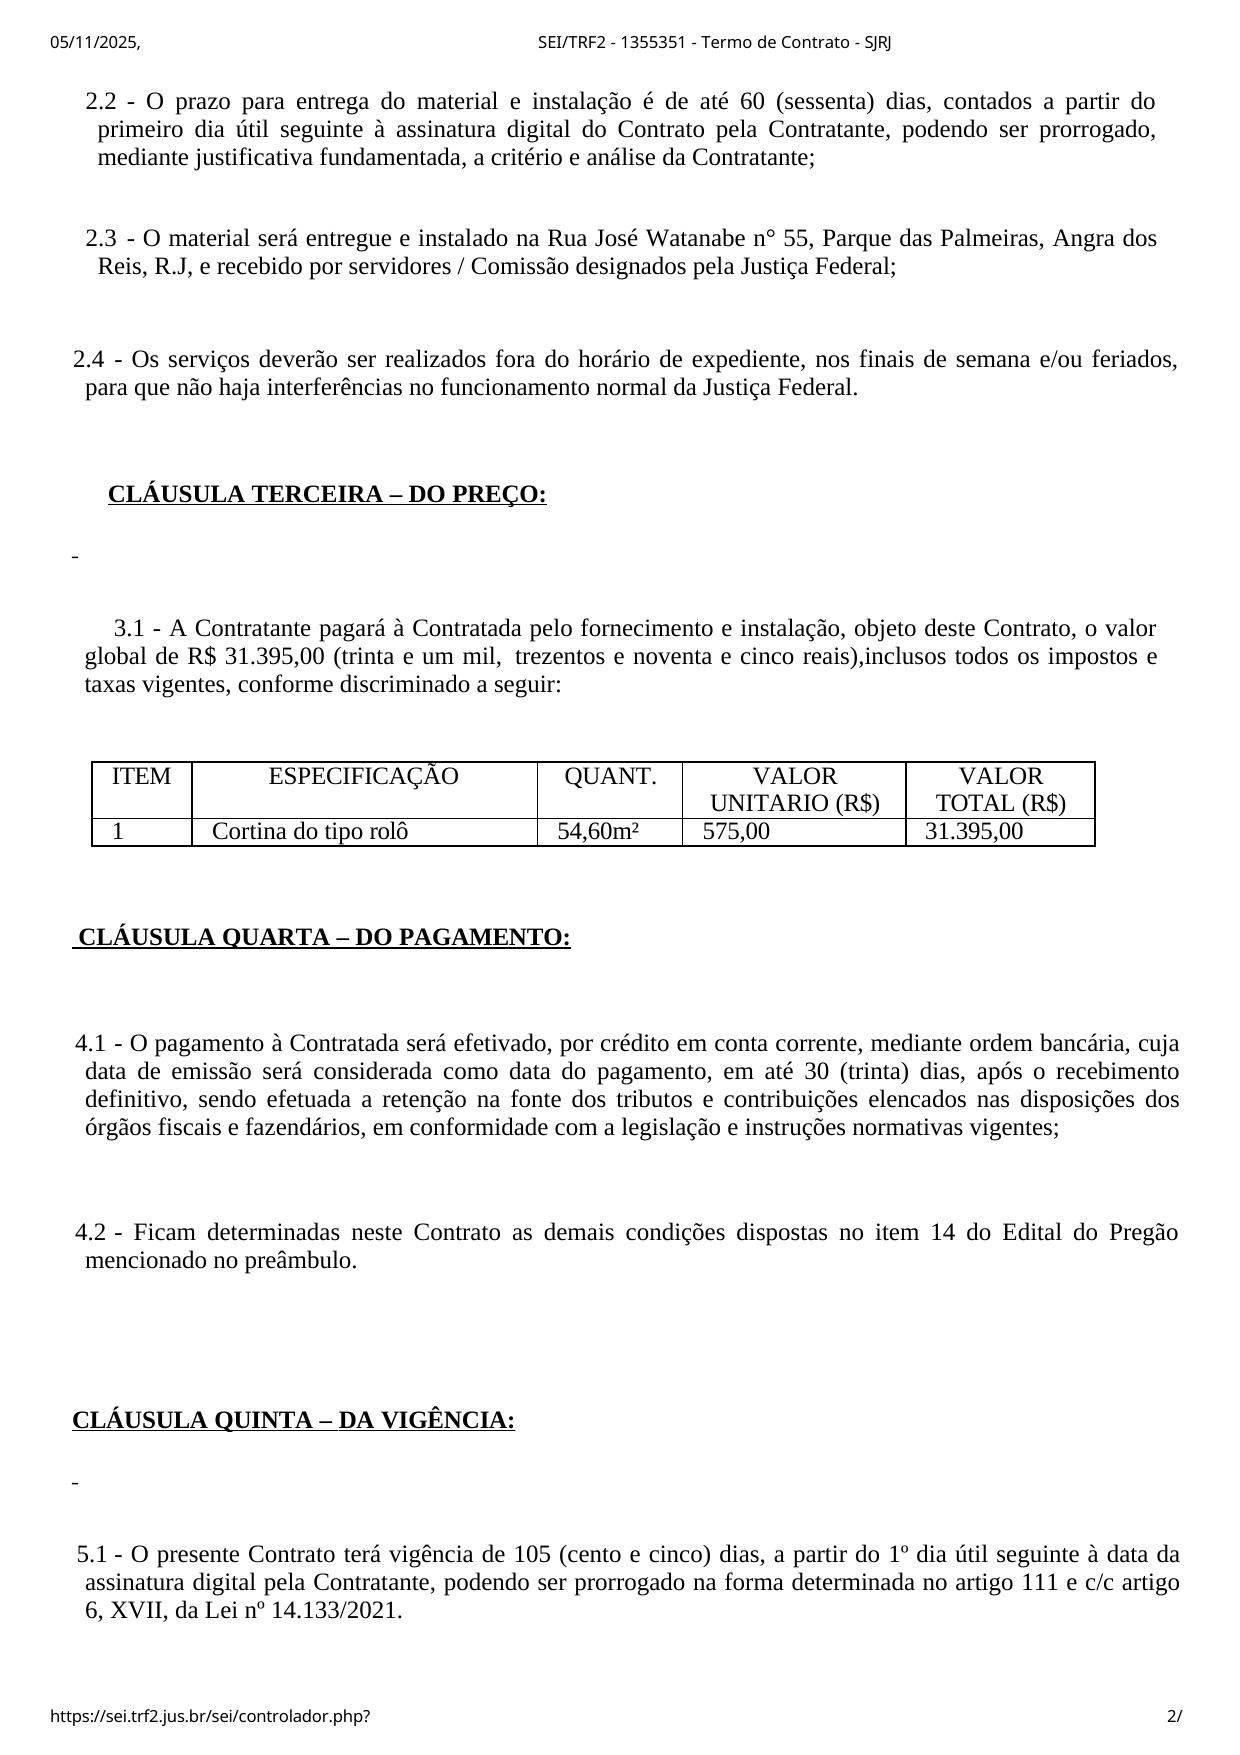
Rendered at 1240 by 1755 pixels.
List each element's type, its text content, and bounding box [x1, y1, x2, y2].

list - O material será entregue e instalado na Rua José Watanabe n° 55, Parque das Palmeiras, Angra dos Reis, R.J, e recebido por servidores / Comissão designados pela Justiça Federal; [84, 224, 1158, 280]
subtitle CLÁUSULA TERCEIRA – DO PREÇO: [108, 479, 1181, 507]
table_cell Cortina do tipo rolô [193, 819, 537, 845]
table_header ESPECIFICAÇÃO [193, 763, 537, 817]
list - O prazo para entrega do material e instalação é de até 60 (sessenta) dias, contados a partir do primeiro dia útil seguinte à assinatura digital do Contrato pela Contratante, podendo ser prorrogado, mediante justificativa fundamentada, a critério e análise da Contratante; [84, 87, 1158, 171]
table_header ITEM [93, 763, 191, 817]
table_header QUANT. [538, 763, 682, 817]
list - O pagamento à Contratada será efetivado, por crédito em conta corrente, mediante ordem bancária, cuja data de emissão será considerada como data do pagamento, em até 30 (trinta) dias, após o recebimento definitivo, sendo efetuada a retenção na fonte dos tributos e contribuições elencados nas disposições dos órgãos fiscais e fazendários, em conformidade com a legislação e instruções normativas vigentes; [72, 1029, 1181, 1141]
text 3.1 - A Contratante pagará à Contratada pelo fornecimento e instalação, objeto deste Contrato, o valor global de R$ 31.395,00 (trinta e um mil, trezentos e noventa e cinco reais),inclusos todos os impostos e taxas vigentes, conforme discriminado a seguir: [84, 614, 1158, 698]
table_cell 1 [93, 819, 191, 845]
table_cell 54,60m² [538, 819, 682, 845]
table_cell 31.395,00 [907, 819, 1094, 845]
list - Ficam determinadas neste Contrato as demais condições dispostas no item 14 do Edital do Pregão mencionado no preâmbulo. [72, 1218, 1181, 1274]
list - O presente Contrato terá vigência de 105 (cento e cinco) dias, a partir do 1º dia útil seguinte à data da assinatura digital pela Contratante, podendo ser prorrogado na forma determinada no artigo 111 e c/c artigo 6, XVII, da Lei nº 14.133/2021. [72, 1540, 1181, 1624]
list - Os serviços deverão ser realizados fora do horário de expediente, nos finais de semana e/ou feriados, para que não haja interferências no funcionamento normal da Justiça Federal. [72, 345, 1181, 401]
table_header VALOR TOTAL (R$) [907, 763, 1094, 817]
subtitle CLÁUSULA QUARTA – DO PAGAMENTO: [72, 922, 1181, 951]
table_cell 575,00 [683, 819, 905, 845]
table_header VALOR UNITARIO (R$) [683, 763, 905, 817]
subtitle CLÁUSULA QUINTA – DA VIGÊNCIA: [72, 1405, 1181, 1434]
